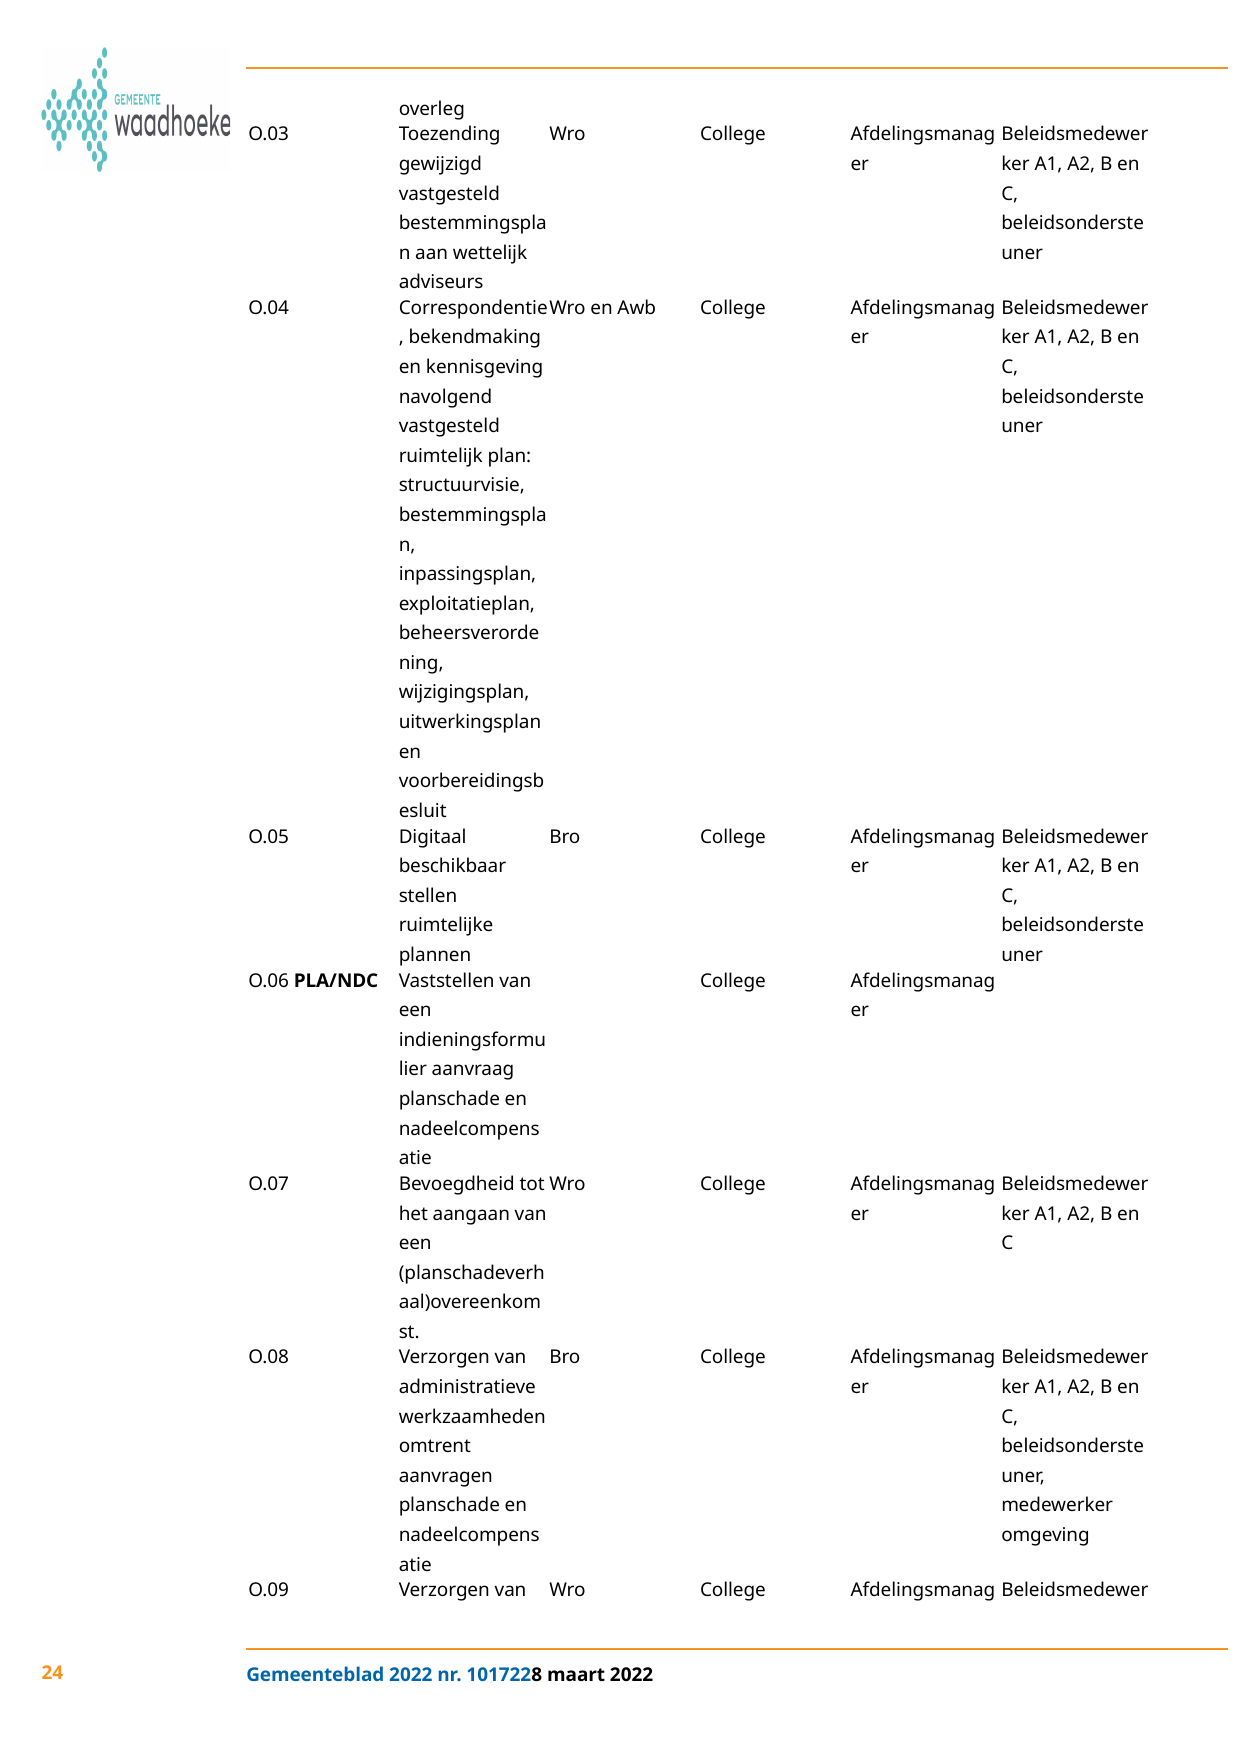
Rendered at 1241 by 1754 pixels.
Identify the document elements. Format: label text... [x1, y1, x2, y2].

table_cell Wro [549, 121, 700, 294]
table_cell [1001, 967, 1152, 1170]
table_cell [850, 95, 1001, 121]
table_cell [700, 95, 850, 121]
table_cell Beleidsmedewerker A1, A2, B en C [1001, 1170, 1152, 1344]
table_cell College [700, 1170, 850, 1344]
table_cell Beleidsmedewerker A1, A2, B en C, beleidsondersteuner, medewerker omgeving [1001, 1344, 1152, 1577]
table_cell Beleidsmedewerker A1, A2, B en C, beleidsondersteuner [1001, 294, 1152, 823]
table_cell Wro en Awb [549, 294, 700, 823]
table_cell Vaststellen van een indieningsformulier aanvraag planschade en nadeelcompensatie [399, 967, 549, 1170]
table_cell [248, 95, 398, 121]
picture [41, 47, 231, 172]
table_cell [549, 95, 700, 121]
table_cell Afdelingsmanager [850, 823, 1001, 967]
table_cell [1001, 95, 1152, 121]
table_cell College [700, 1577, 850, 1602]
table_cell Afdelingsmanag [850, 1577, 1001, 1602]
table_cell [549, 967, 700, 1170]
table_cell Digitaal beschikbaar stellen ruimtelijke plannen [399, 823, 549, 967]
table_cell O.08 [248, 1344, 398, 1577]
table_cell College [700, 121, 850, 294]
table_cell College [700, 294, 850, 823]
table_cell Afdelingsmanager [850, 1344, 1001, 1577]
table_cell Bro [549, 1344, 700, 1577]
table_cell Toezending gewijzigd vastgesteld bestemmingsplan aan wettelijk adviseurs [399, 121, 549, 294]
table_cell Beleidsmedewerker A1, A2, B en C, beleidsondersteuner [1001, 823, 1152, 967]
table_cell Verzorgen van [399, 1577, 549, 1602]
table_cell Bevoegdheid tot het aangaan van een (planschadeverhaal)overeenkomst. [399, 1170, 549, 1344]
table_cell Correspondentie, bekendmaking en kennisgeving navolgend vastgesteld ruimtelijk plan: structuurvisie, bestemmingsplan, inpassingsplan, exploitatieplan, beheersverordening, wijzigingsplan, uitwerkingsplan en voorbereidingsbesluit [399, 294, 549, 823]
table_cell O.09 [248, 1577, 398, 1602]
table_cell O.03 [248, 121, 398, 294]
table_cell Afdelingsmanager [850, 294, 1001, 823]
table_cell Verzorgen van administratieve werkzaamheden omtrent aanvragen planschade en nadeelcompensatie [399, 1344, 549, 1577]
table_cell Afdelingsmanager [850, 1170, 1001, 1344]
table_cell Wro [549, 1577, 700, 1602]
table_cell O.06 PLA/NDC [248, 967, 398, 1170]
table_cell College [700, 823, 850, 967]
table_cell College [700, 1344, 850, 1577]
table_cell Afdelingsmanager [850, 121, 1001, 294]
table_cell O.07 [248, 1170, 398, 1344]
table_cell College [700, 967, 850, 1170]
table_cell Beleidsmedewer [1001, 1577, 1152, 1602]
table_cell O.05 [248, 823, 398, 967]
table_cell overleg [399, 95, 549, 121]
table_cell Wro [549, 1170, 700, 1344]
table_cell Afdelingsmanager [850, 967, 1001, 1170]
table_cell Bro [549, 823, 700, 967]
table_cell Beleidsmedewerker A1, A2, B en C, beleidsondersteuner [1001, 121, 1152, 294]
table_cell O.04 [248, 294, 398, 823]
